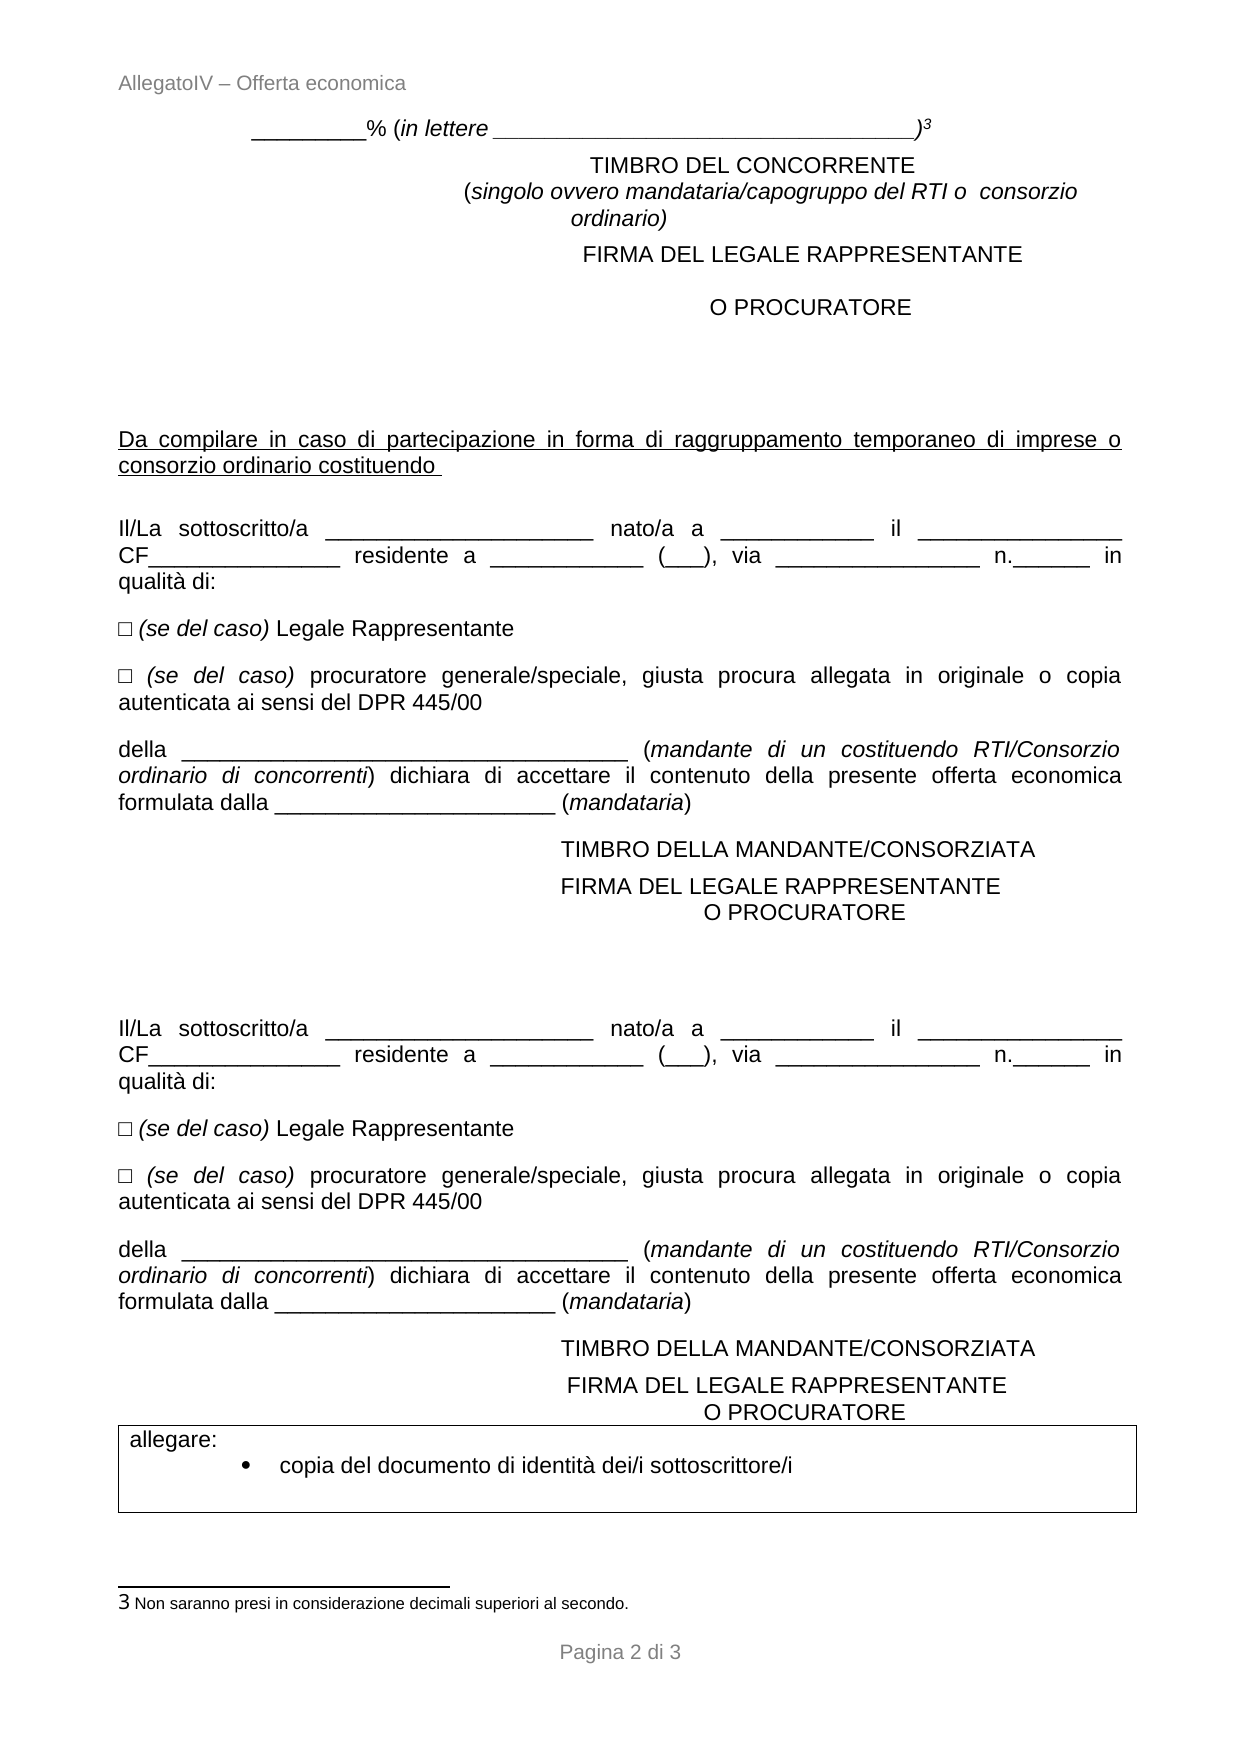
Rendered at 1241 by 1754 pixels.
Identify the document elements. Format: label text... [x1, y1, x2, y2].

text FIRMA DEL LEGALE RAPPRESENTANTE [487, 873, 1122, 899]
text FIRMA DEL LEGALE RAPPRESENTANTE [487, 1372, 1122, 1398]
text Il/La sottoscritto/a _____________________ nato/a a ____________ il ________________ CF_______________ residente a ____________ (___), via ________________ n.______ in qualità di: [118, 1015, 1122, 1094]
text O PROCURATORE [487, 899, 1122, 925]
text della ___________________________________ (mandante di un costituendo RTI/Consorzio ordinario di concorrenti) dichiara di accettare il contenuto della presente offerta economica formulata dalla ______________________ (mandataria) [118, 736, 1122, 815]
text TIMBRO DEL CONCORRENTE (singolo ovvero mandataria/capogruppo del RTI o consorzio ordinario) [118, 152, 1122, 231]
text _________% (in lettere _________________________________) [118, 115, 1122, 142]
text Il/La sottoscritto/a _____________________ nato/a a ____________ il ________________ CF_______________ residente a ____________ (___), via ________________ n.______ in qualità di: [118, 515, 1122, 594]
text Non saranno presi in considerazione decimali superiori al secondo. [118, 1587, 1122, 1616]
text consorzio ordinario costituendo [118, 450, 1122, 479]
text □ (se del caso) Legale Rappresentante [118, 615, 1122, 642]
text FIRMA DEL LEGALE RAPPRESENTANTE [487, 241, 1122, 268]
text della ___________________________________ (mandante di un costituendo RTI/Consorzio ordinario di concorrenti) dichiara di accettare il contenuto della presente offerta economica formulata dalla ______________________ (mandataria) [118, 1236, 1122, 1314]
text TIMBRO DELLA MANDANTE/CONSORZIATA [118, 1335, 1122, 1362]
text TIMBRO DELLA MANDANTE/CONSORZIATA [118, 836, 1122, 862]
text O PROCURATORE [487, 1398, 1122, 1425]
text O PROCURATORE [487, 294, 1122, 321]
text Da compilare in caso di partecipazione in forma di raggruppamento temporaneo di imprese o [118, 426, 1122, 449]
text □ (se del caso) Legale Rappresentante [118, 1115, 1122, 1141]
table_header allegare: copia del documento di identità dei/i sottoscrittore/i [119, 1426, 1136, 1512]
text □ (se del caso) procuratore generale/speciale, giusta procura allegata in originale o copia autenticata ai sensi del DPR 445/00 [118, 1162, 1122, 1215]
text □ (se del caso) procuratore generale/speciale, giusta procura allegata in originale o copia autenticata ai sensi del DPR 445/00 [118, 662, 1122, 715]
